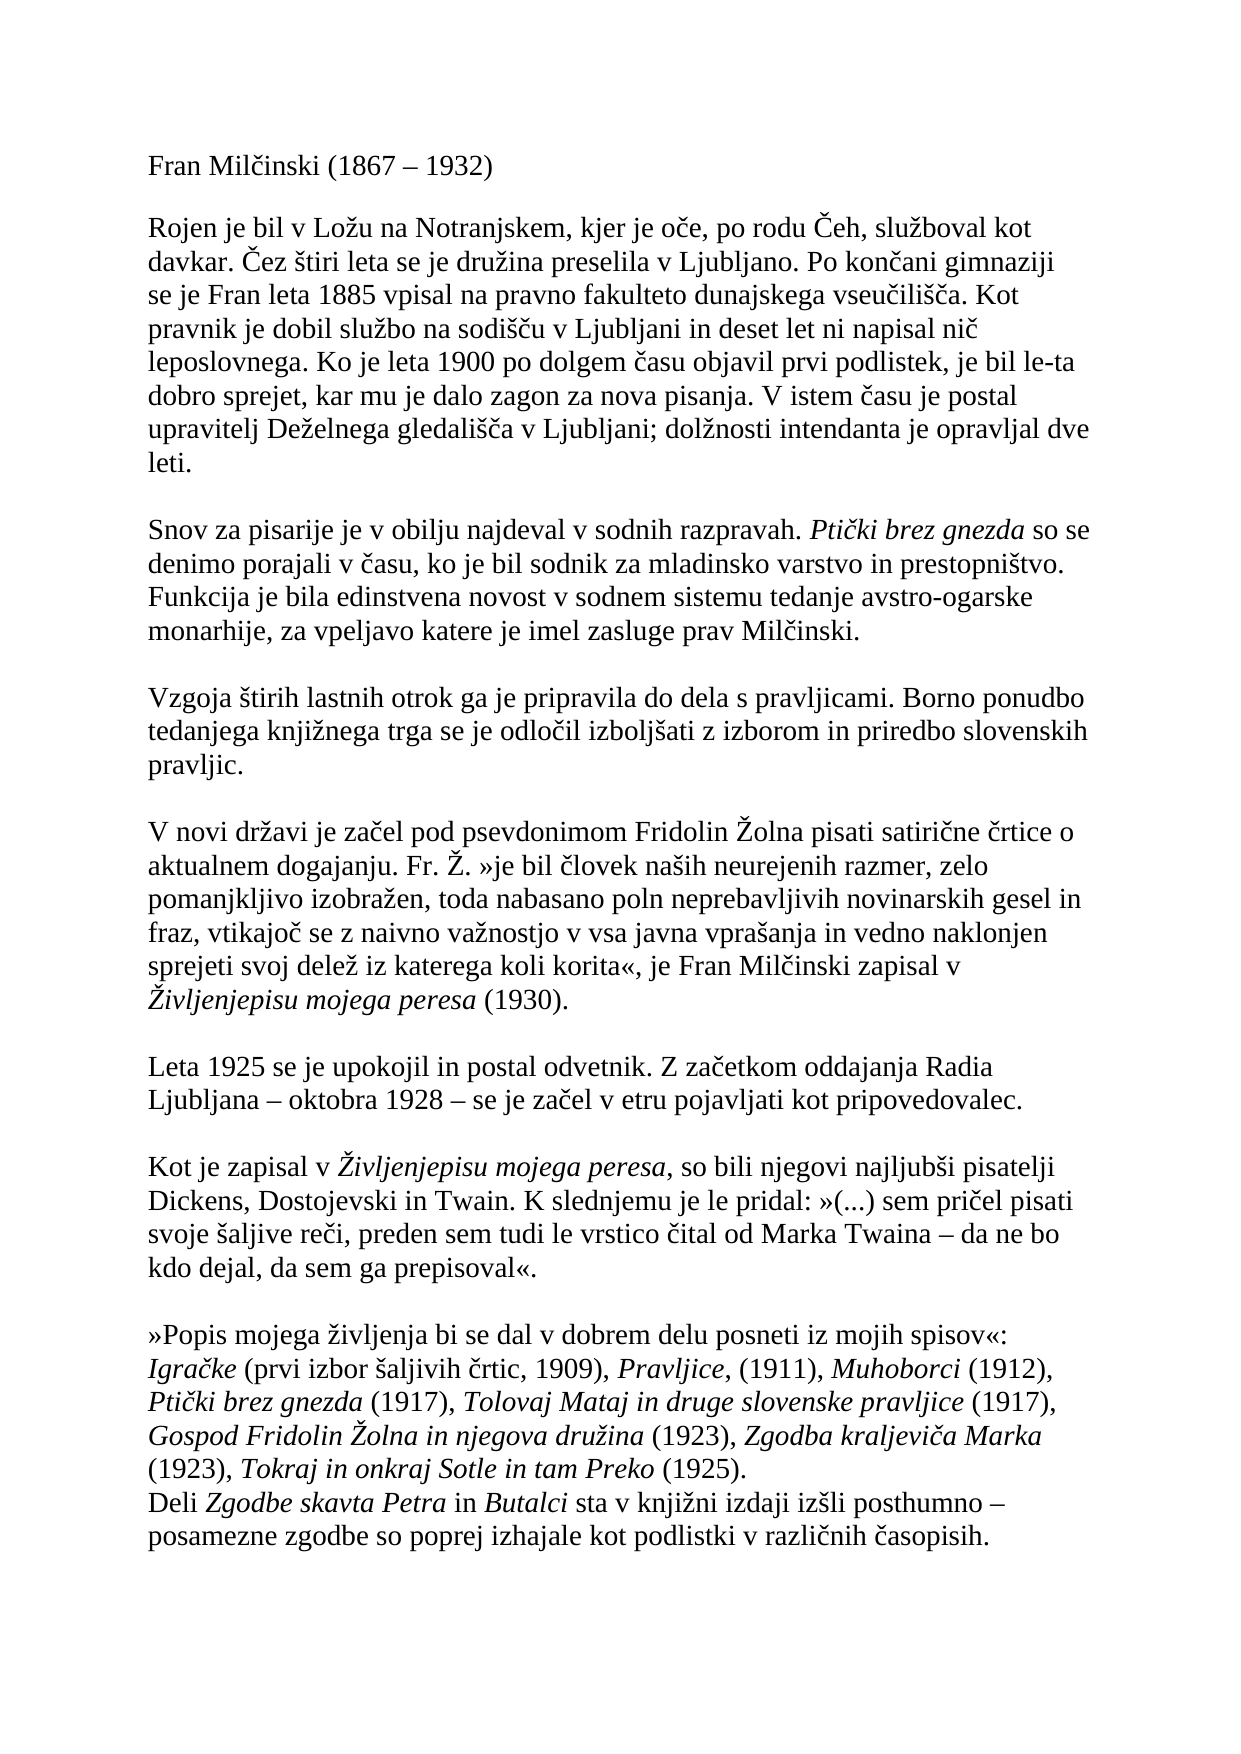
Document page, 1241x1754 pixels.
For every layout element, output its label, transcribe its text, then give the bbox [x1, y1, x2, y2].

text Rojen je bil v Ložu na Notranjskem, kjer je oče, po rodu Čeh, služboval kot davkar. Čez štiri leta se je družina preselila v Ljubljano. Po končani gimnaziji se je Fran leta 1885 vpisal na pravno fakulteto dunajskega vseučilišča. Kot pravnik je dobil službo na sodišču v Ljubljani in deset let ni napisal nič leposlovnega. Ko je leta 1900 po dolgem času objavil prvi podlistek, je bil le-ta dobro sprejet, kar mu je dalo zagon za nova pisanja. V istem času je postal upravitelj Deželnega gledališča v Ljubljani; dolžnosti intendanta je opravljal dve leti. Snov za pisarije je v obilju najdeval v sodnih razpravah. Ptički brez gnezda so se denimo porajali v času, ko je bil sodnik za mladinsko varstvo in prestopništvo. Funkcija je bila edinstvena novost v sodnem sistemu tedanje avstro-ogarske monarhije, za vpeljavo katere je imel zasluge prav Milčinski. Vzgoja štirih lastnih otrok ga je pripravila do dela s pravljicami. Borno ponudbo tedanjega knjižnega trga se je odločil izboljšati z izborom in priredbo slovenskih pravljic. V novi državi je začel pod psevdonimom Fridolin Žolna pisati satirične črtice o aktualnem dogajanju. Fr. Ž. »je bil človek naših neurejenih razmer, zelo pomanjkljivo izobražen, toda nabasano poln neprebavljivih novinarskih gesel in fraz, vtikajoč se z naivno važnostjo v vsa javna vprašanja in vedno naklonjen sprejeti svoj delež iz katerega koli korita«, je Fran Milčinski zapisal v Življenjepisu mojega peresa (1930). Leta 1925 se je upokojil in postal odvetnik. Z začetkom oddajanja Radia Ljubljana – oktobra 1928 – se je začel v etru pojavljati kot pripovedovalec. Kot je zapisal v Življenjepisu mojega peresa, so bili njegovi najljubši pisatelji Dickens, Dostojevski in Twain. K slednjemu je le pridal: »(...) sem pričel pisati svoje šaljive reči, preden sem tudi le vrstico čital od Marka Twaina – da ne bo kdo dejal, da sem ga prepisoval«. »Popis mojega življenja bi se dal v dobrem delu posneti iz mojih spisov«: Igračke (prvi izbor šaljivih črtic, 1909), Pravljice, (1911), Muhoborci (1912), Ptički brez gnezda (1917), Tolovaj Mataj in druge slovenske pravljice (1917), Gospod Fridolin Žolna in njegova družina (1923), Zgodba kraljeviča Marka (1923), Tokraj in onkraj Sotle in tam Preko (1925). Deli Zgodbe skavta Petra in Butalci sta v knjižni izdaji izšli posthumno – posamezne zgodbe so poprej izhajale kot podlistki v različnih časopisih. [148, 210, 1093, 1552]
text Fran Milčinski (1867 – 1932) [148, 148, 1093, 181]
